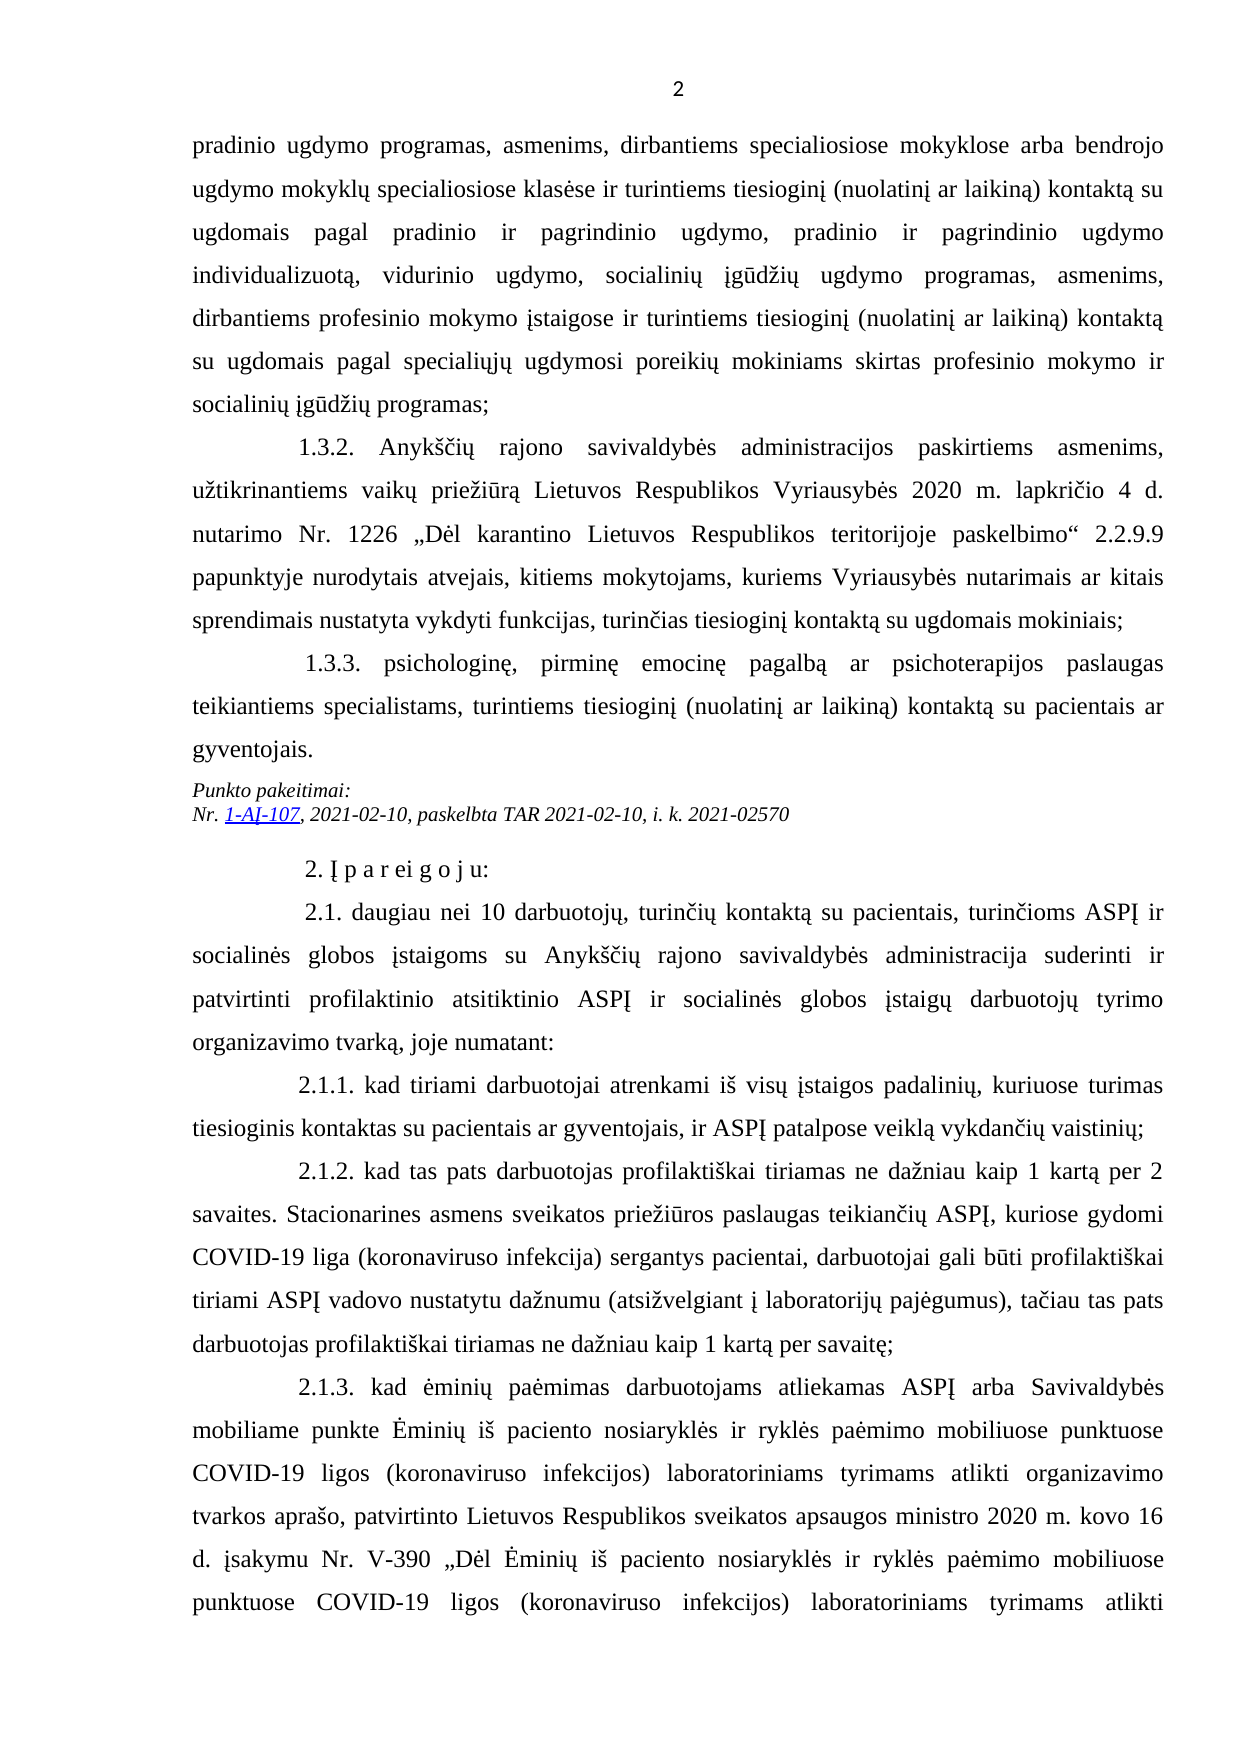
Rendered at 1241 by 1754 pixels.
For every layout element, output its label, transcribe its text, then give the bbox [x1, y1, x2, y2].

text 1.3.2. Anykščių rajono savivaldybės administracijos paskirtiems asmenims, užtikrinantiems vaikų priežiūrą Lietuvos Respublikos Vyriausybės 2020 m. lapkričio 4 d. nutarimo Nr. 1226 „Dėl karantino Lietuvos Respublikos teritorijoje paskelbimo“ 2.2.9.9 papunktyje nurodytais atvejais, kitiems mokytojams, kuriems Vyriausybės nutarimais ar kitais sprendimais nustatyta vykdyti funkcijas, turinčias tiesioginį kontaktą su ugdomais mokiniais; [192, 432, 1164, 634]
text 2. Į p a r ei g o j u: [192, 854, 1164, 883]
text pradinio ugdymo programas, asmenims, dirbantiems specialiosiose mokyklose arba bendrojo ugdymo mokyklų specialiosiose klasėse ir turintiems tiesioginį (nuolatinį ar laikiną) kontaktą su ugdomais pagal pradinio ir pagrindinio ugdymo, pradinio ir pagrindinio ugdymo individualizuotą, vidurinio ugdymo, socialinių įgūdžių ugdymo programas, asmenims, dirbantiems profesinio mokymo įstaigose ir turintiems tiesioginį (nuolatinį ar laikiną) kontaktą su ugdomais pagal specialiųjų ugdymosi poreikių mokiniams skirtas profesinio mokymo ir socialinių įgūdžių programas; [192, 131, 1164, 418]
text 2.1.2. kad tas pats darbuotojas profilaktiškai tiriamas ne dažniau kaip 1 kartą per 2 savaites. Stacionarines asmens sveikatos priežiūros paslaugas teikiančių ASPĮ, kuriose gydomi COVID-19 liga (koronaviruso infekcija) sergantys pacientai, darbuotojai gali būti profilaktiškai tiriami ASPĮ vadovo nustatytu dažnumu (atsižvelgiant į laboratorijų pajėgumus), tačiau tas pats darbuotojas profilaktiškai tiriamas ne dažniau kaip 1 kartą per savaitę; [192, 1156, 1164, 1357]
text 2.1.1. kad tiriami darbuotojai atrenkami iš visų įstaigos padalinių, kuriuose turimas tiesioginis kontaktas su pacientais ar gyventojais, ir ASPĮ patalpose veiklą vykdančių vaistinių; [192, 1070, 1164, 1142]
text 1.3.3. psichologinę, pirminę emocinę pagalbą ar psichoterapijos paslaugas teikiantiems specialistams, turintiems tiesioginį (nuolatinį ar laikiną) kontaktą su pacientais ar gyventojais. [192, 648, 1164, 763]
text Nr. 1-AĮ-107, 2021-02-10, paskelbta TAR 2021-02-10, i. k. 2021-02570 [192, 802, 1164, 826]
text 2.1. daugiau nei 10 darbuotojų, turinčių kontaktą su pacientais, turinčioms ASPĮ ir socialinės globos įstaigoms su Anykščių rajono savivaldybės administracija suderinti ir patvirtinti profilaktinio atsitiktinio ASPĮ ir socialinės globos įstaigų darbuotojų tyrimo organizavimo tvarką, joje numatant: [192, 897, 1164, 1056]
text Punkto pakeitimai: [192, 777, 1164, 802]
text 2.1.3. kad ėminių paėmimas darbuotojams atliekamas ASPĮ arba Savivaldybės mobiliame punkte Ėminių iš paciento nosiaryklės ir ryklės paėmimo mobiliuose punktuose COVID-19 ligos (koronaviruso infekcijos) laboratoriniams tyrimams atlikti organizavimo tvarkos aprašo, patvirtinto Lietuvos Respublikos sveikatos apsaugos ministro 2020 m. kovo 16 d. įsakymu Nr. V-390 „Dėl Ėminių iš paciento nosiaryklės ir ryklės paėmimo mobiliuose punktuose COVID-19 ligos (koronaviruso infekcijos) laboratoriniams tyrimams atlikti [192, 1372, 1164, 1616]
